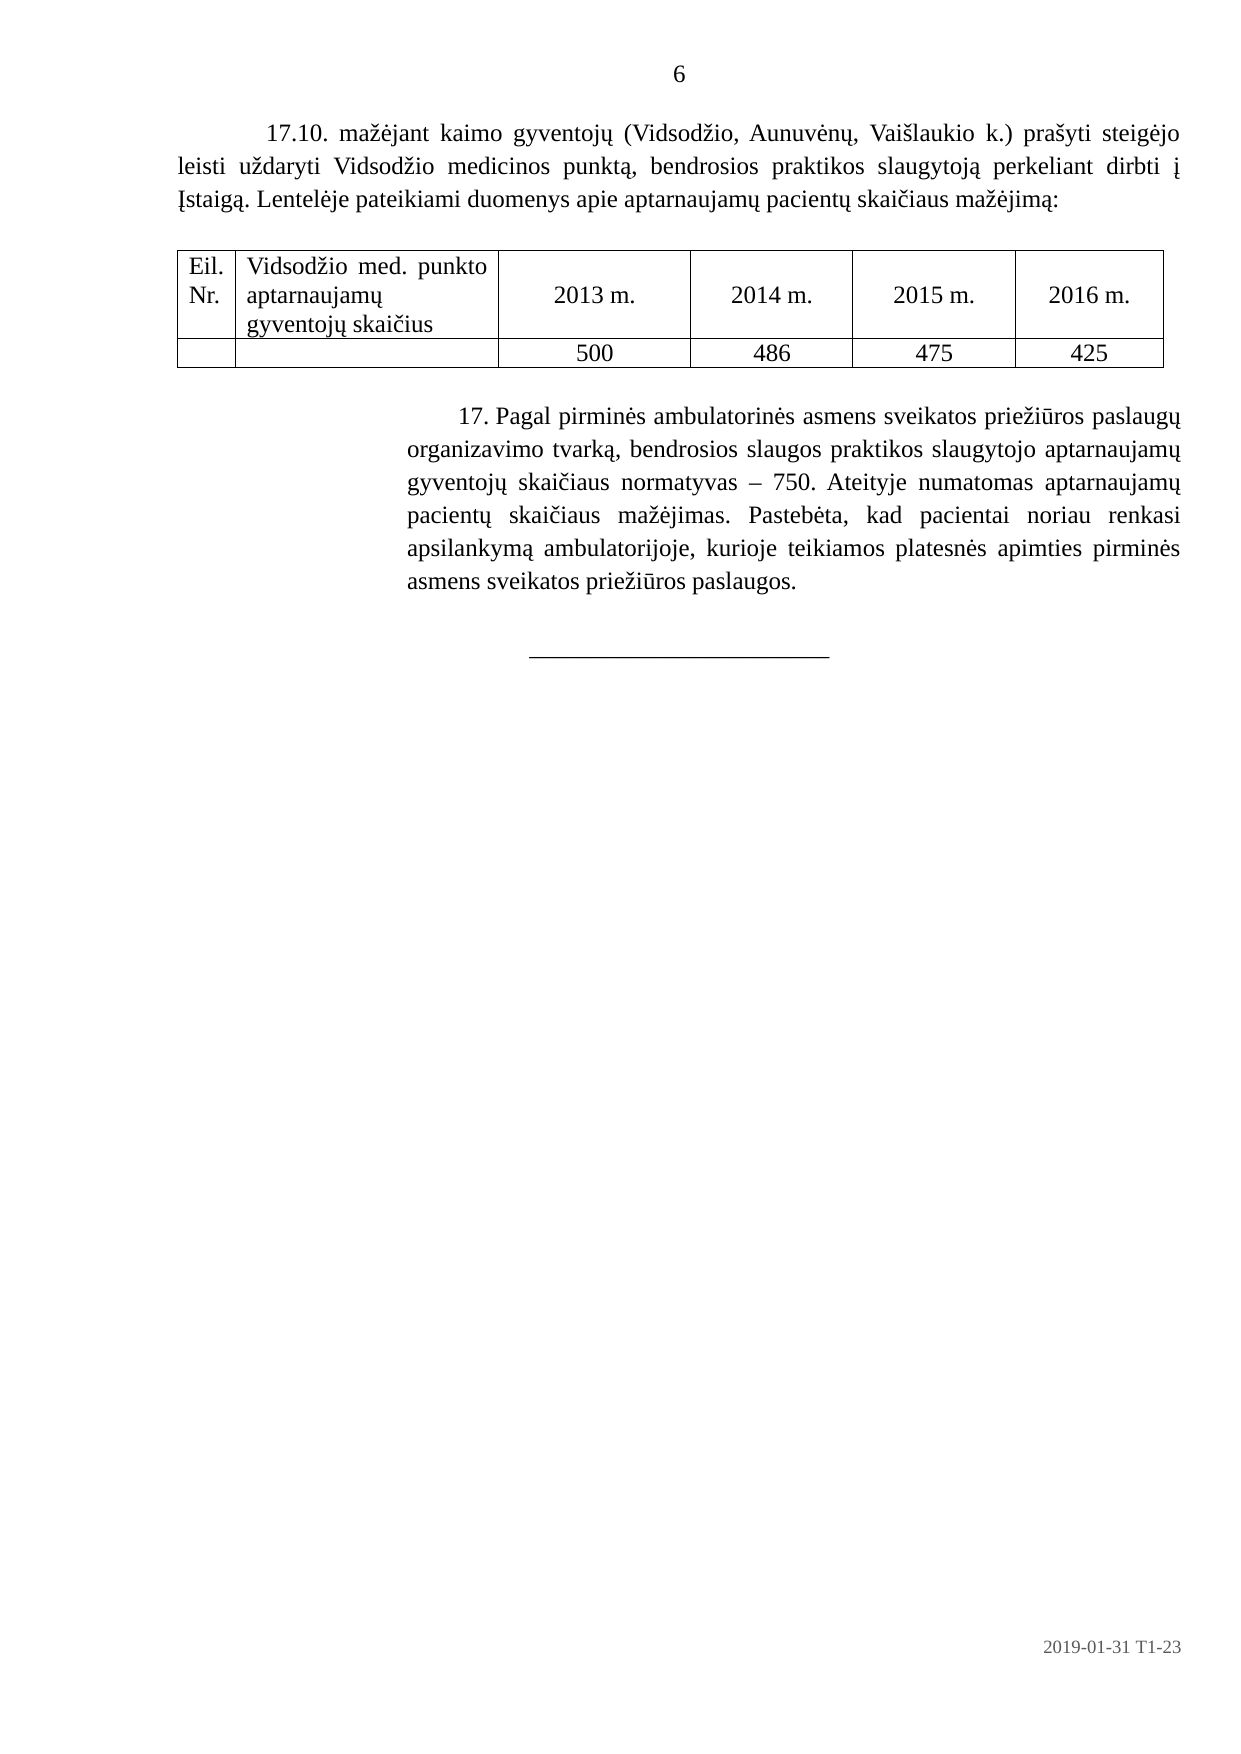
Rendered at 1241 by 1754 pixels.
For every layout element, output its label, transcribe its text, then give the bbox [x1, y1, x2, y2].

table_header Vidsodžio med. punkto aptarnaujamų gyventojų skaičius [236, 251, 498, 337]
table_cell 486 [691, 339, 852, 367]
table_header Eil. Nr. [178, 251, 235, 337]
table_cell [178, 339, 235, 367]
table_header 2013 m. [499, 251, 690, 337]
text ________________________ [177, 632, 1181, 661]
table_cell [236, 339, 498, 367]
table_header 2014 m. [691, 251, 852, 337]
list Pagal pirminės ambulatorinės asmens sveikatos priežiūros paslaugų organizavimo tvarką, bendrosios slaugos praktikos slaugytojo aptarnaujamų gyventojų skaičiaus normatyvas – 750. Ateityje numatomas aptarnaujamų pacientų skaičiaus mažėjimas. Pastebėta, kad pacientai noriau renkasi apsilankymą ambulatorijoje, kurioje teikiamos platesnės apimties pirminės asmens sveikatos priežiūros paslaugos. [369, 401, 1181, 595]
table_cell 475 [853, 339, 1015, 367]
table_cell 500 [499, 339, 690, 367]
table_header 2015 m. [853, 251, 1015, 337]
text 17.10. mažėjant kaimo gyventojų (Vidsodžio, Aunuvėnų, Vaišlaukio k.) prašyti steigėjo leisti uždaryti Vidsodžio medicinos punktą, bendrosios praktikos slaugytoją perkeliant dirbti į Įstaigą. Lentelėje pateikiami duomenys apie aptarnaujamų pacientų skaičiaus mažėjimą: [177, 118, 1181, 213]
table_header 2016 m. [1016, 251, 1163, 337]
table_cell 425 [1016, 339, 1163, 367]
